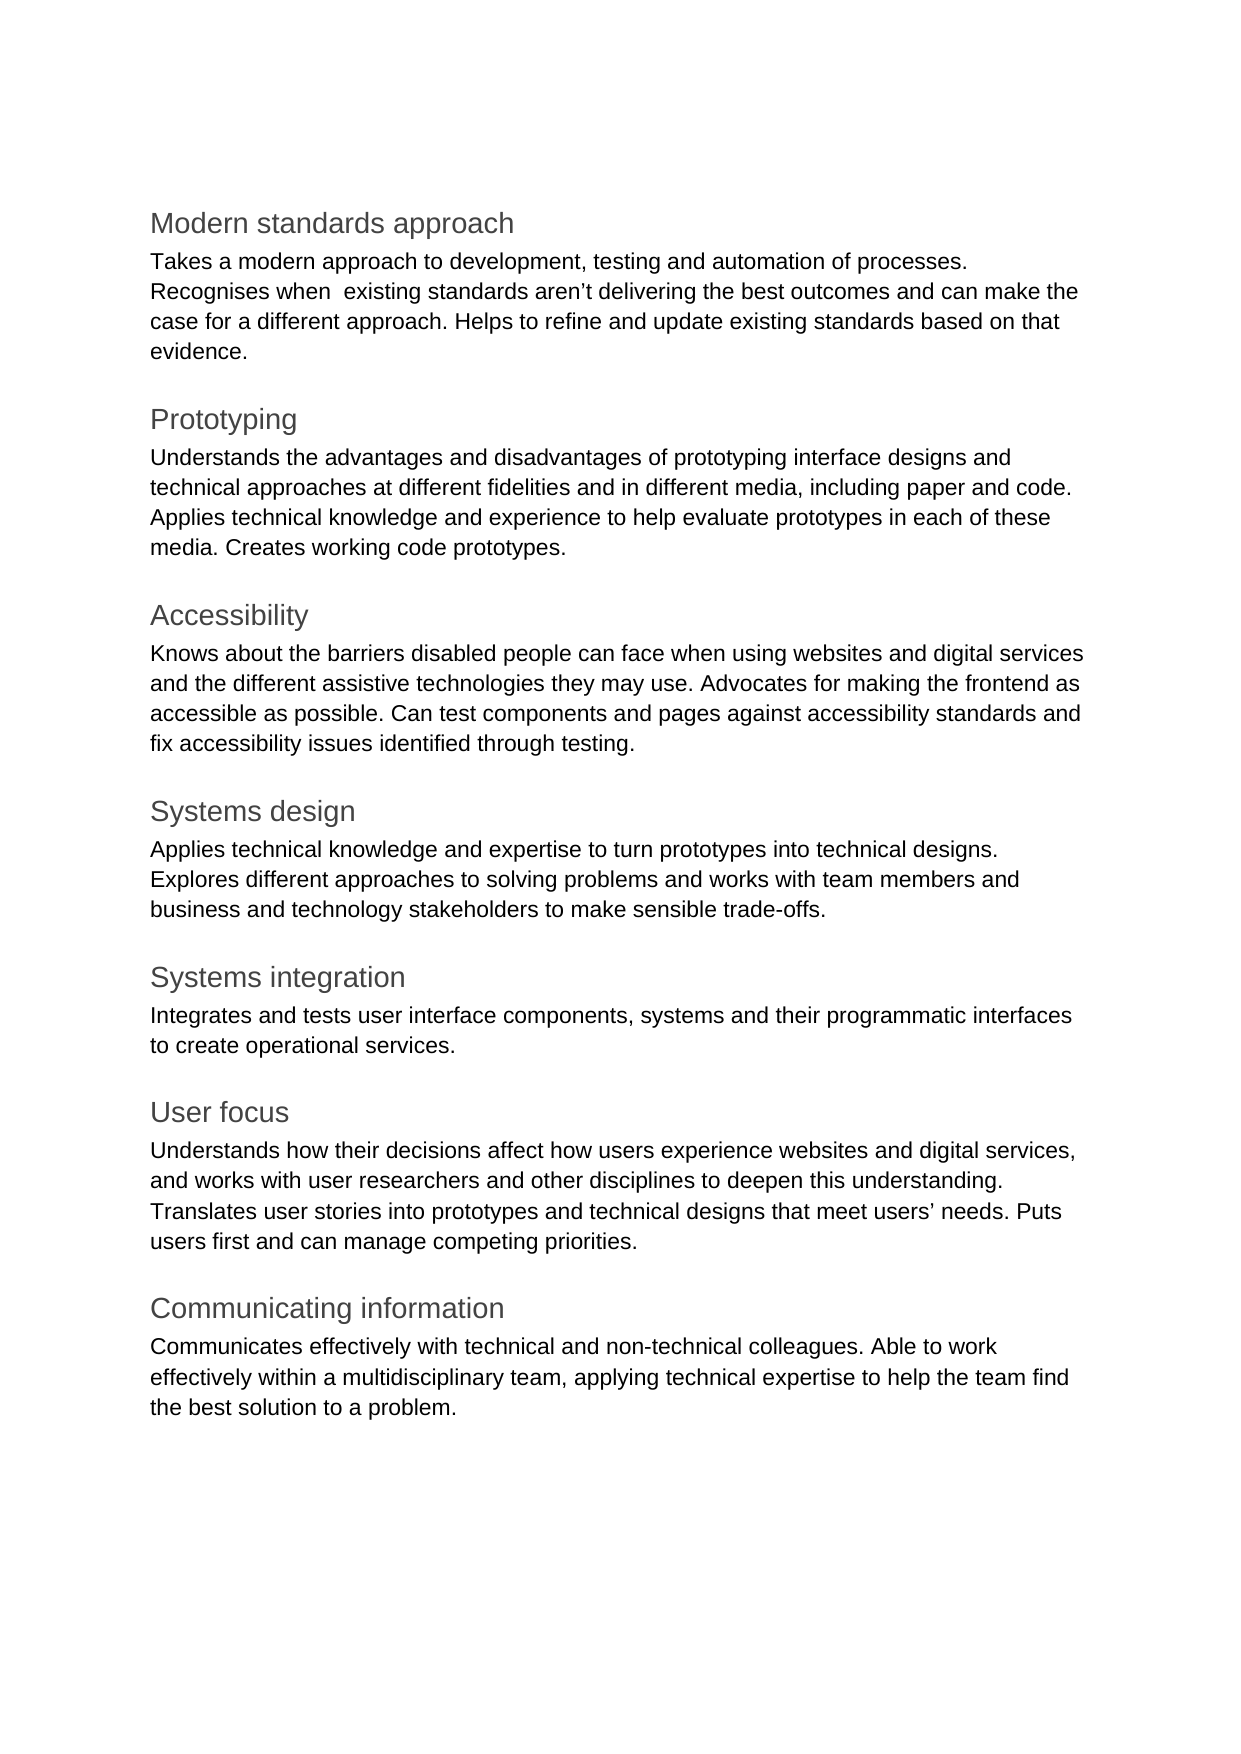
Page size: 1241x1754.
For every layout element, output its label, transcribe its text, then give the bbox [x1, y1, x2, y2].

subtitle Prototyping [150, 402, 1090, 435]
subtitle User focus [150, 1095, 1090, 1129]
text Integrates and tests user interface components, systems and their programmatic interfaces to create operational services. [150, 1002, 1090, 1058]
subtitle Accessibility [150, 598, 1090, 631]
text Takes a modern approach to development, testing and automation of processes. Recognises when existing standards aren’t delivering the best outcomes and can make the case for a different approach. Helps to refine and update existing standards based on that evidence. [150, 248, 1090, 365]
subtitle Systems integration [150, 960, 1090, 993]
text Understands the advantages and disadvantages of prototyping interface designs and technical approaches at different fidelities and in different media, including paper and code. Applies technical knowledge and experience to help evaluate prototypes in each of these media. Creates working code prototypes. [150, 444, 1090, 561]
text Knows about the barriers disabled people can face when using websites and digital services and the different assistive technologies they may use. Advocates for making the frontend as accessible as possible. Can test components and pages against accessibility standards and fix accessibility issues identified through testing. [150, 640, 1090, 757]
subtitle Communicating information [150, 1291, 1090, 1325]
text Understands how their decisions affect how users experience websites and digital services, and works with user researchers and other disciplines to deepen this understanding. Translates user stories into prototypes and technical designs that meet users’ needs. Puts users first and can manage competing priorities. [150, 1137, 1090, 1254]
subtitle Systems design [150, 794, 1090, 827]
subtitle Modern standards approach [150, 206, 1090, 239]
text Applies technical knowledge and expertise to turn prototypes into technical designs. Explores different approaches to solving problems and works with team members and business and technology stakeholders to make sensible trade-offs. [150, 836, 1090, 923]
text Communicates effectively with technical and non-technical colleagues. Able to work effectively within a multidisciplinary team, applying technical expertise to help the team find the best solution to a problem. [150, 1333, 1090, 1420]
